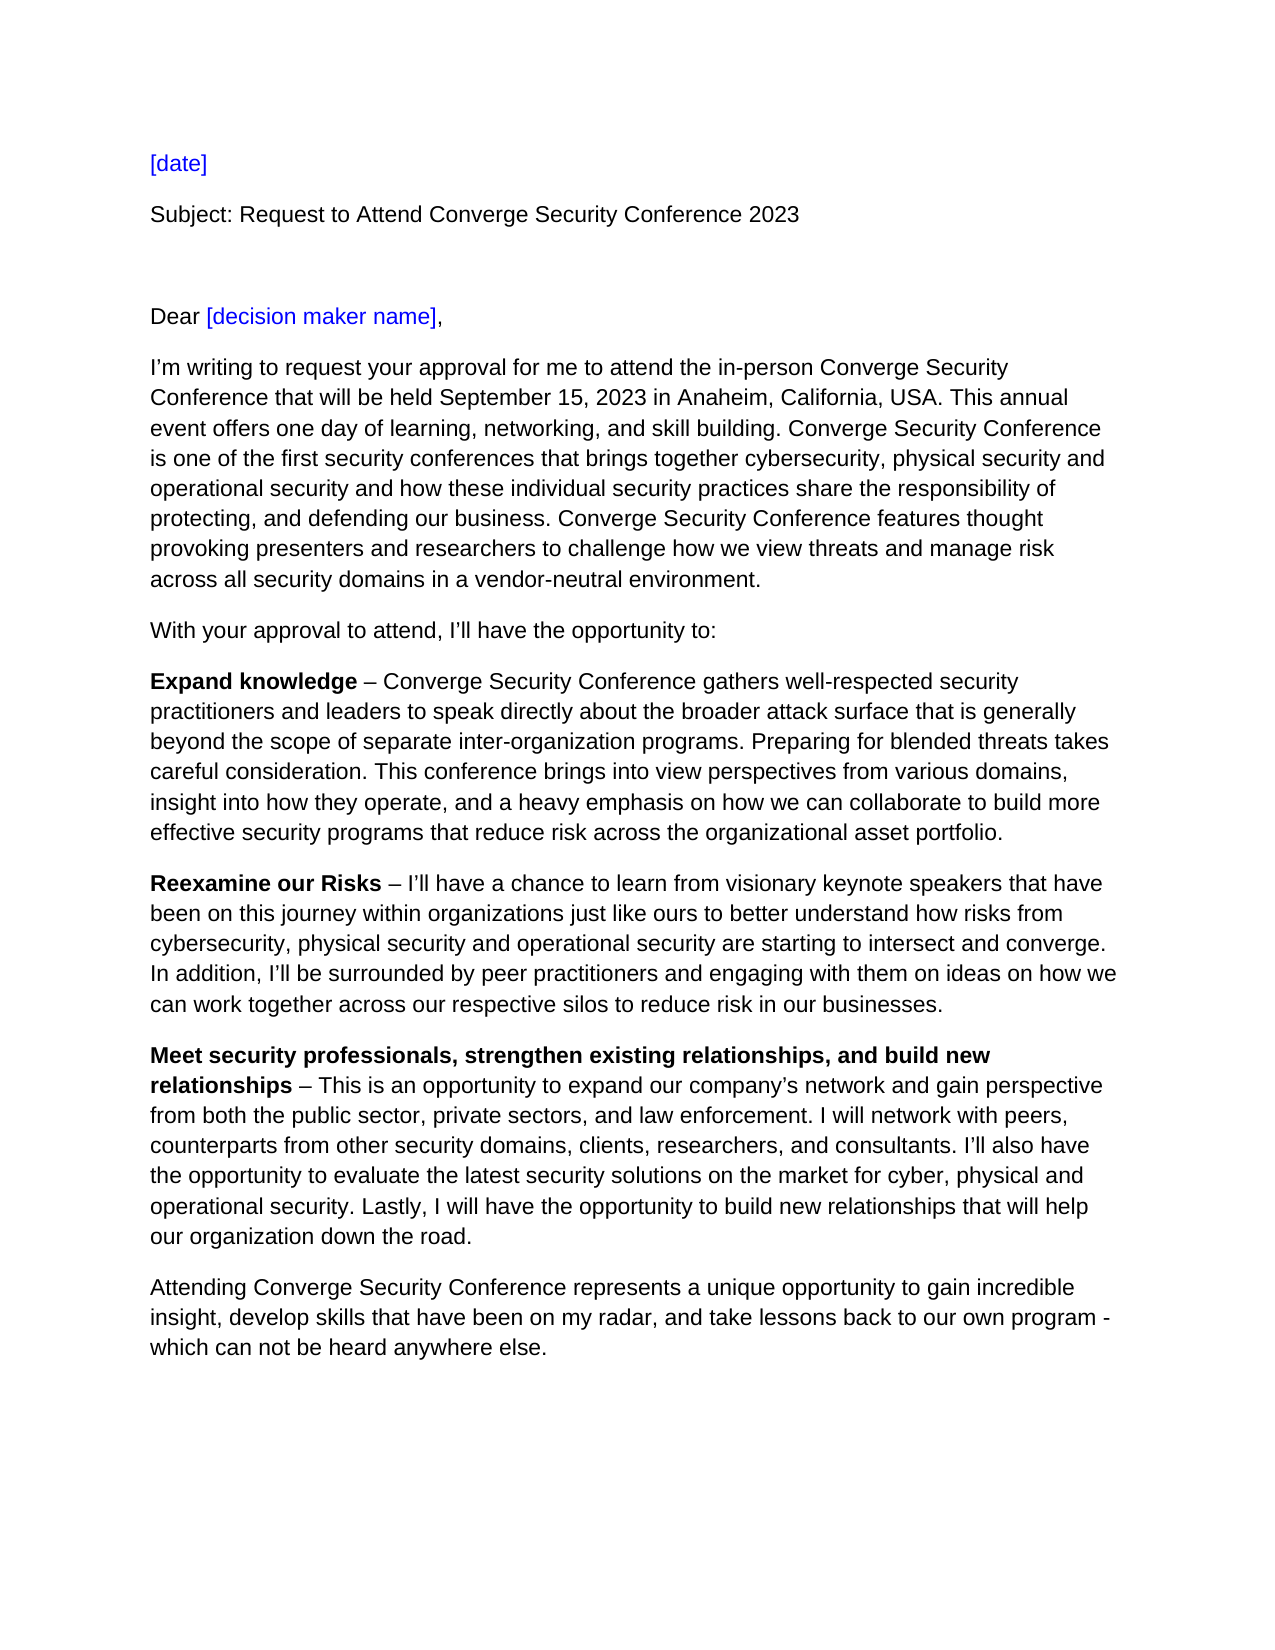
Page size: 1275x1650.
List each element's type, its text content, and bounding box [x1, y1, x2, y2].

text Attending Converge Security Conference represents a unique opportunity to gain incredible insight, develop skills that have been on my radar, and take lessons back to our own program - which can not be heard anywhere else. [150, 1274, 1125, 1361]
text Meet security professionals, strengthen existing relationships, and build new relationships – This is an opportunity to expand our company’s network and gain perspective from both the public sector, private sectors, and law enforcement. I will network with peers, counterparts from other security domains, clients, researchers, and consultants. I’ll also have the opportunity to evaluate the latest security solutions on the market for cyber, physical and operational security. Lastly, I will have the opportunity to build new relationships that will help our organization down the road. [150, 1042, 1125, 1249]
text Subject: Request to Attend Converge Security Conference 2023 [150, 201, 1125, 227]
text Expand knowledge – Converge Security Conference gathers well-respected security practitioners and leaders to speak directly about the broader attack surface that is generally beyond the scope of separate inter-organization programs. Preparing for blended threats takes careful consideration. This conference brings into view perspectives from various domains, insight into how they operate, and a heavy emphasis on how we can collaborate to build more effective security programs that reduce risk across the organizational asset portfolio. [150, 668, 1125, 845]
text [date] [150, 150, 1125, 176]
text With your approval to attend, I’ll have the opportunity to: [150, 617, 1125, 643]
text I’m writing to request your approval for me to attend the in-person Converge Security Conference that will be held September 15, 2023 in Anaheim, California, USA. This annual event offers one day of learning, networking, and skill building. Converge Security Conference is one of the first security conferences that brings together cybersecurity, physical security and operational security and how these individual security practices share the responsibility of protecting, and defending our business. Converge Security Conference features thought provoking presenters and researchers to challenge how we view threats and manage risk across all security domains in a vendor-neutral environment. [150, 354, 1125, 592]
text Dear [decision maker name], [150, 303, 1125, 329]
text Reexamine our Risks – I’ll have a chance to learn from visionary keynote speakers that have been on this journey within organizations just like ours to better understand how risks from cybersecurity, physical security and operational security are starting to intersect and converge. In addition, I’ll be surrounded by peer practitioners and engaging with them on ideas on how we can work together across our respective silos to reduce risk in our businesses. [150, 870, 1125, 1017]
